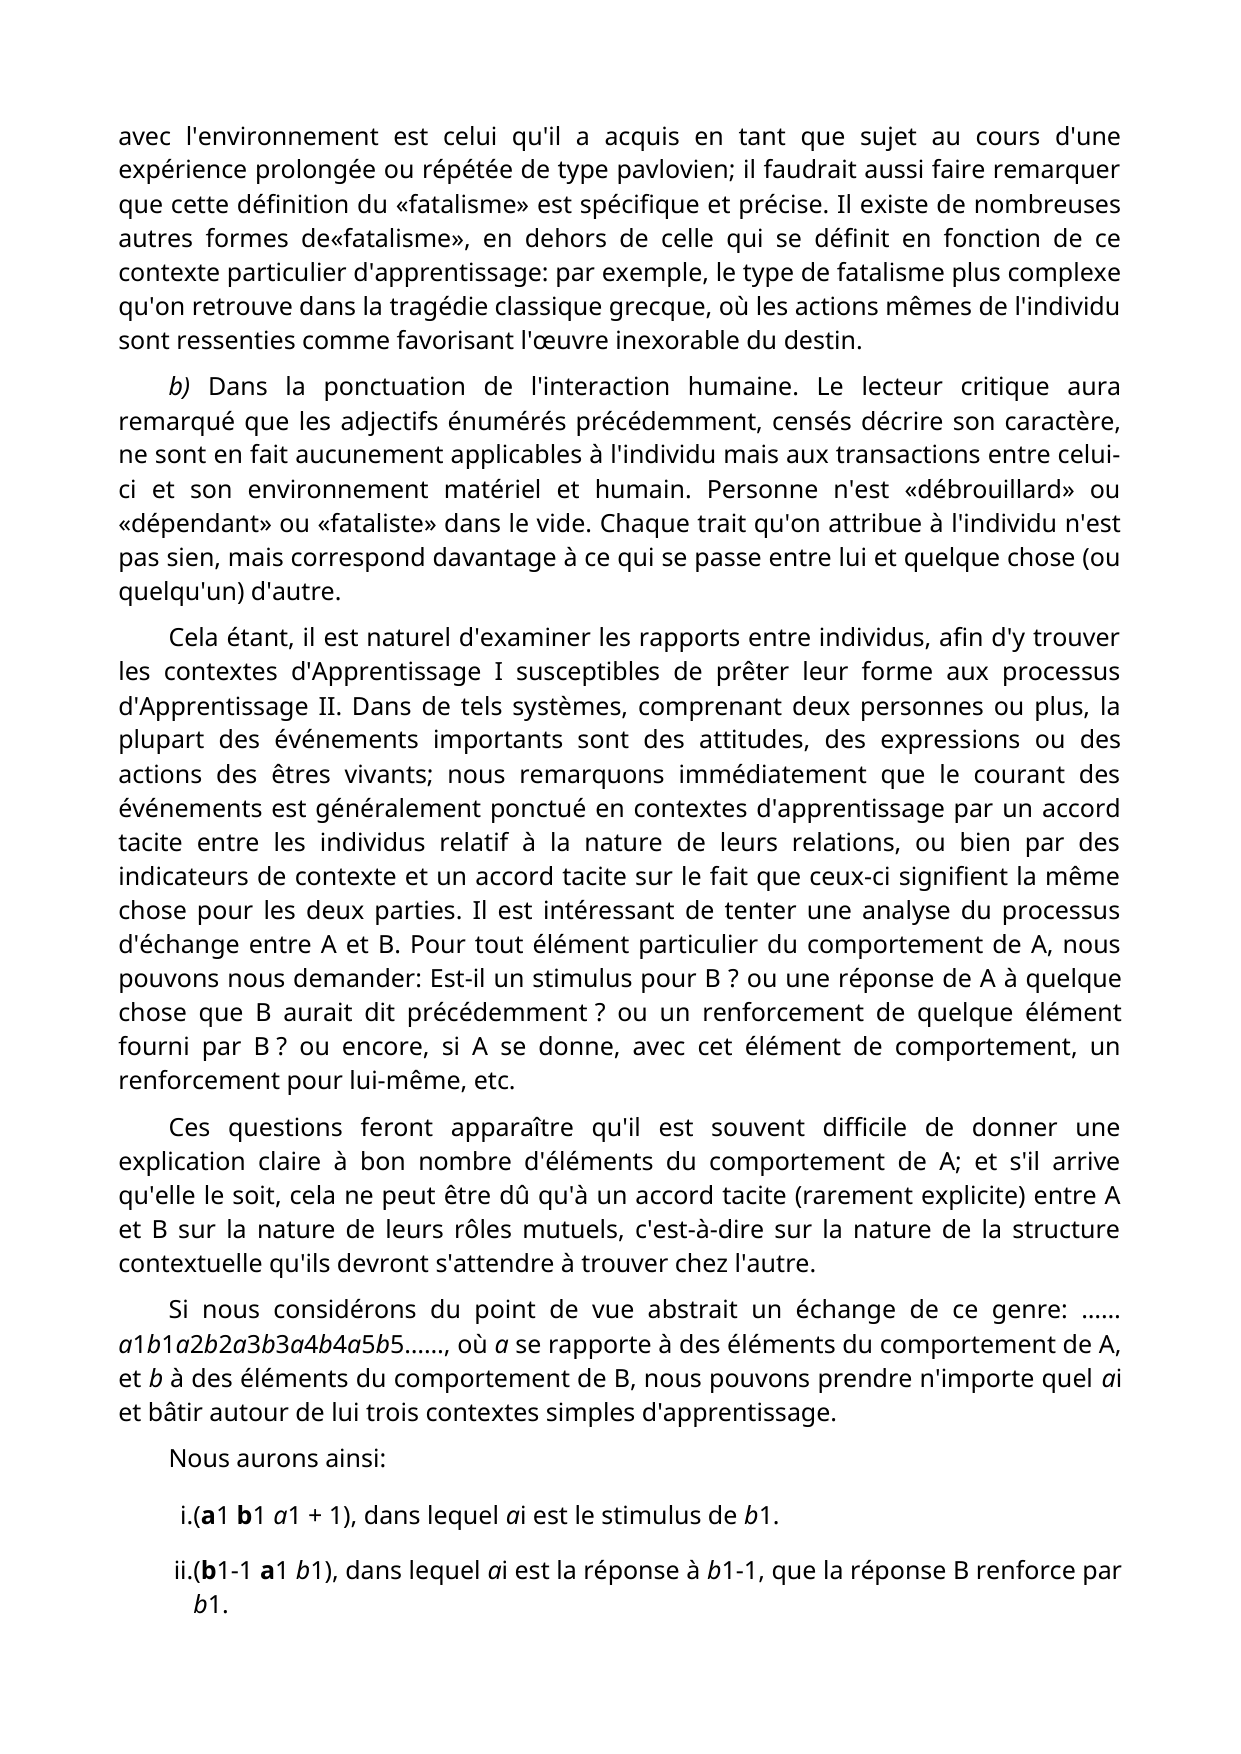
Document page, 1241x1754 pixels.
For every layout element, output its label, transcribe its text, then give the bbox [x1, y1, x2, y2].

text Si nous considérons du point de vue abstrait un échange de ce genre: ……a1b1a2b2a3b3a4b4a5b5……, où a se rapporte à des éléments du comportement de A, et b à des éléments du comportement de B, nous pouvons prendre n'importe quel ai et bâtir autour de lui trois contextes simples d'apprentissage. [118, 1292, 1122, 1428]
list (a1 b1 a1 + 1), dans lequel ai est le stimulus de b1. [156, 1498, 1122, 1532]
text b) Dans la ponctuation de l'interaction humaine. Le lecteur critique aura remarqué que les adjectifs énumérés précédemment, censés décrire son caractère, ne sont en fait aucunement applicables à l'individu mais aux transactions entre celui-ci et son environnement matériel et humain. Personne n'est «débrouillard» ou «dépendant» ou «fataliste» dans le vide. Chaque trait qu'on attribue à l'individu n'est pas sien, mais correspond davantage à ce qui se passe entre lui et quelque chose (ou quelqu'un) d'autre. [118, 369, 1122, 607]
text Nous aurons ainsi: [118, 1441, 1122, 1475]
list (b1-1 a1 b1), dans lequel ai est la réponse à b1-1, que la réponse B renforce par b1. [156, 1553, 1122, 1621]
text avec l'environnement est celui qu'il a acquis en tant que sujet au cours d'une expérience prolongée ou répétée de type pavlovien; il faudrait aussi faire remarquer que cette définition du «fatalisme» est spécifique et précise. Il existe de nombreuses autres formes de«fatalisme», en dehors de celle qui se définit en fonction de ce contexte particulier d'apprentissage: par exemple, le type de fatalisme plus complexe qu'on retrouve dans la tragédie classique grecque, où les actions mêmes de l'individu sont ressenties comme favorisant l'œuvre inexorable du destin. [118, 118, 1122, 357]
text Cela étant, il est naturel d'examiner les rapports entre individus, afin d'y trouver les contextes d'Apprentissage I susceptibles de prêter leur forme aux processus d'Apprentissage II. Dans de tels systèmes, comprenant deux personnes ou plus, la plupart des événements importants sont des attitudes, des expressions ou des actions des êtres vivants; nous remarquons immédiatement que le courant des événements est généralement ponctué en contextes d'apprentissage par un accord tacite entre les individus relatif à la nature de leurs relations, ou bien par des indicateurs de contexte et un accord tacite sur le fait que ceux-ci signifient la même chose pour les deux parties. Il est intéressant de tenter une analyse du processus d'échange entre A et B. Pour tout élément particulier du comportement de A, nous pouvons nous demander: Est-il un stimulus pour B ? ou une réponse de A à quelque chose que B aurait dit précédemment ? ou un renforcement de quelque élément fourni par B ? ou encore, si A se donne, avec cet élément de comportement, un renforcement pour lui-même, etc. [118, 620, 1122, 1097]
text Ces questions feront apparaître qu'il est souvent difficile de donner une explication claire à bon nombre d'éléments du comportement de A; et s'il arrive qu'elle le soit, cela ne peut être dû qu'à un accord tacite (rarement explicite) entre A et B sur la nature de leurs rôles mutuels, c'est-à-dire sur la nature de la structure contextuelle qu'ils devront s'attendre à trouver chez l'autre. [118, 1109, 1122, 1280]
